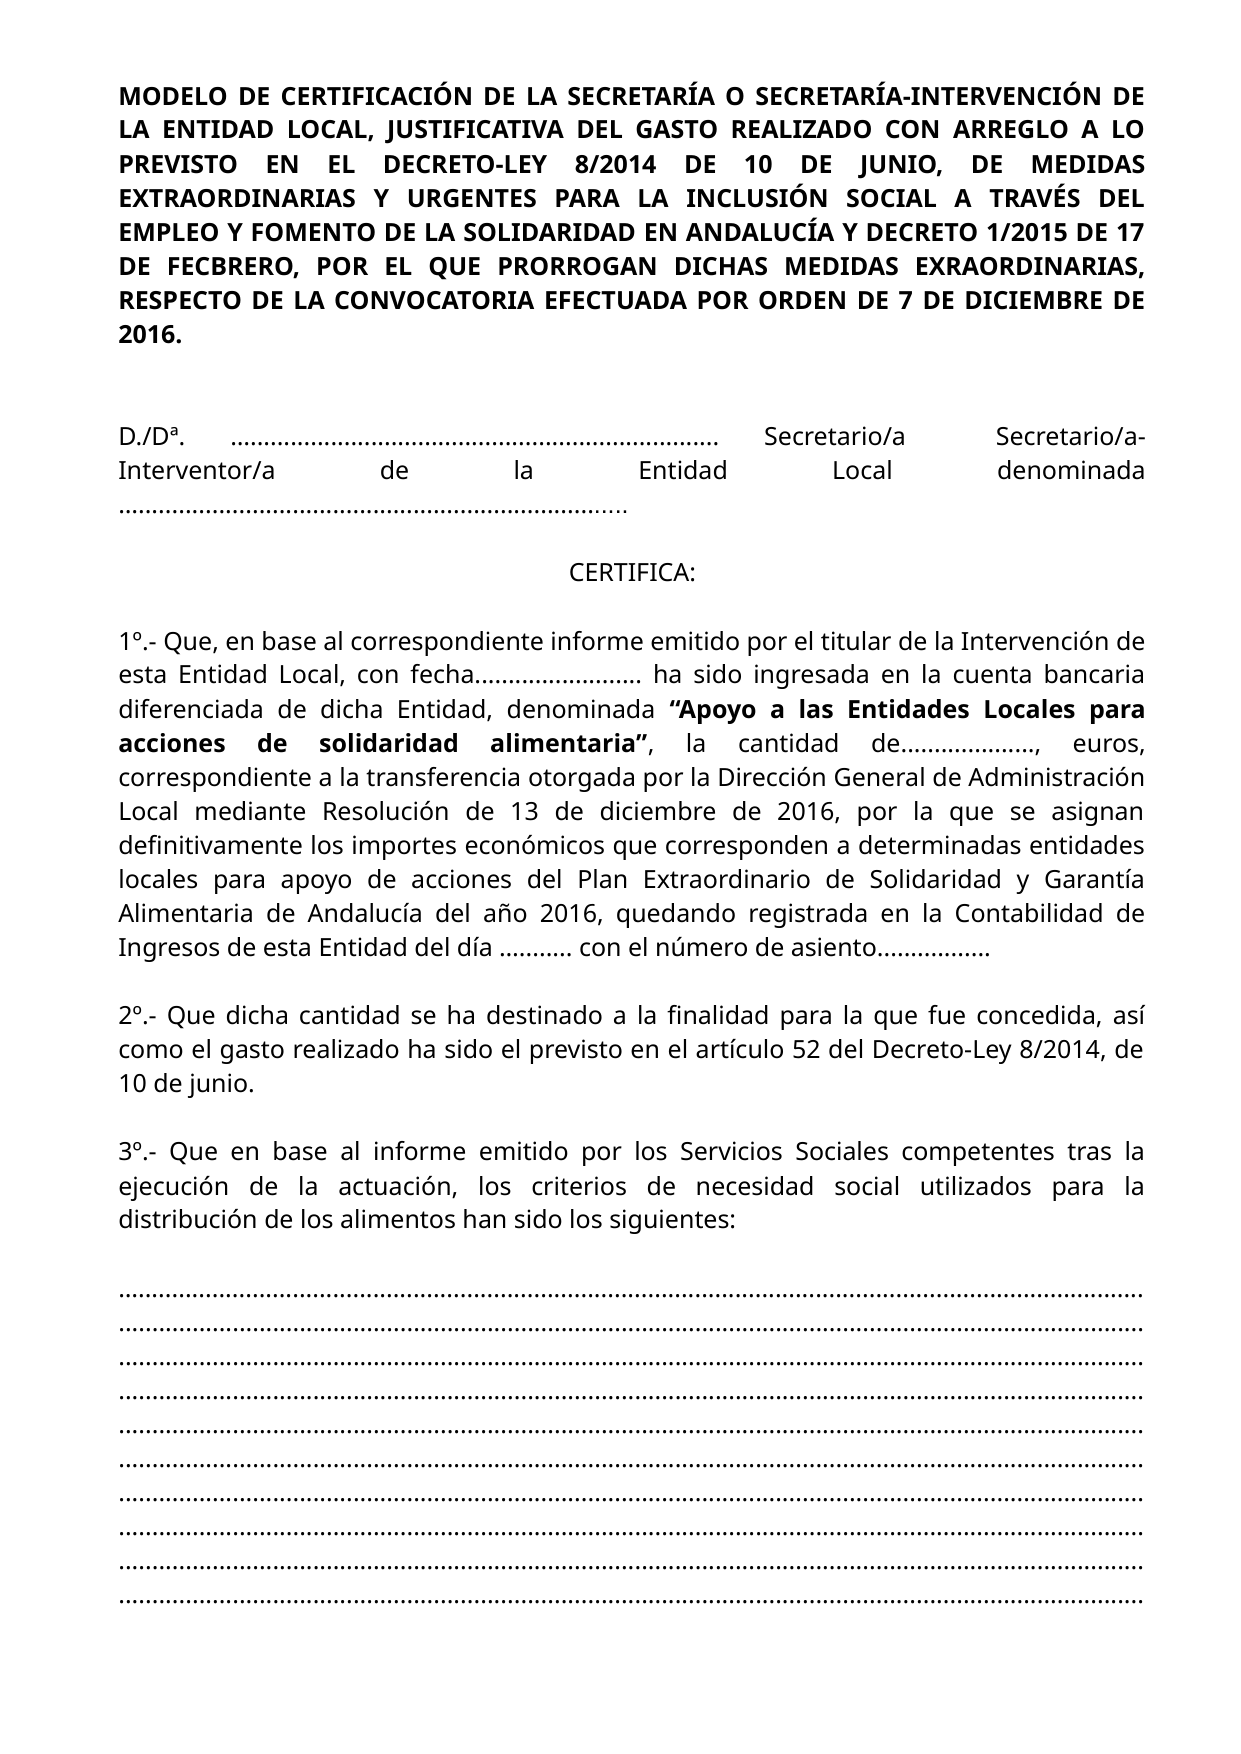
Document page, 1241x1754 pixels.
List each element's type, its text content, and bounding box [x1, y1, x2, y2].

text CERTIFICA: [118, 555, 1146, 589]
text MODELO DE CERTIFICACIÓN DE LA SECRETARÍA O SECRETARÍA-INTERVENCIÓN DE LA ENTIDAD LOCAL, JUSTIFICATIVA DEL GASTO REALIZADO CON ARREGLO A LO PREVISTO EN EL DECRETO-LEY 8/2014 DE 10 DE JUNIO, DE MEDIDAS EXTRAORDINARIAS Y URGENTES PARA LA INCLUSIÓN SOCIAL A TRAVÉS DEL EMPLEO Y FOMENTO DE LA SOLIDARIDAD EN ANDALUCÍA Y DECRETO 1/2015 DE 17 DE FECBRERO, POR EL QUE PRORROGAN DICHAS MEDIDAS EXRAORDINARIAS, RESPECTO DE LA CONVOCATORIA EFECTUADA POR ORDEN DE 7 DE DICIEMBRE DE 2016. [81, 78, 1146, 351]
text 2º.- Que dicha cantidad se ha destinado a la finalidad para la que fue concedida, así como el gasto realizado ha sido el previsto en el artículo 52 del Decreto-Ley 8/2014, de 10 de junio. [118, 998, 1146, 1100]
text 3º.- Que en base al informe emitido por los Servicios Sociales competentes tras la ejecución de la actuación, los criterios de necesidad social utilizados para la distribución de los alimentos han sido los siguientes: [118, 1134, 1146, 1236]
text D./Dª. …...................................................................... Secretario/a Secretario/a-Interventor/a de la Entidad Local denominada …......................................................................... [81, 419, 1146, 521]
text …....................................................................................................................................................................................................................................................................................................................................................................................................................................................................................................................................................................................................................................................................................................................................................................................................................................................................................................................................................................................................................................................................................................................................................................................................................................................................................................................................................................................................................................................................................................................................................................................... [118, 1270, 1146, 1611]
text 1º.- Que, en base al correspondiente informe emitido por el titular de la Intervención de esta Entidad Local, con fecha......................... ha sido ingresada en la cuenta bancaria diferenciada de dicha Entidad, denominada “Apoyo a las Entidades Locales para acciones de solidaridad alimentaria”, la cantidad de...................., euros, correspondiente a la transferencia otorgada por la Dirección General de Administración Local mediante Resolución de 13 de diciembre de 2016, por la que se asignan definitivamente los importes económicos que corresponden a determinadas entidades locales para apoyo de acciones del Plan Extraordinario de Solidaridad y Garantía Alimentaria de Andalucía del año 2016, quedando registrada en la Contabilidad de Ingresos de esta Entidad del día …........ con el número de asiento................. [118, 623, 1146, 964]
